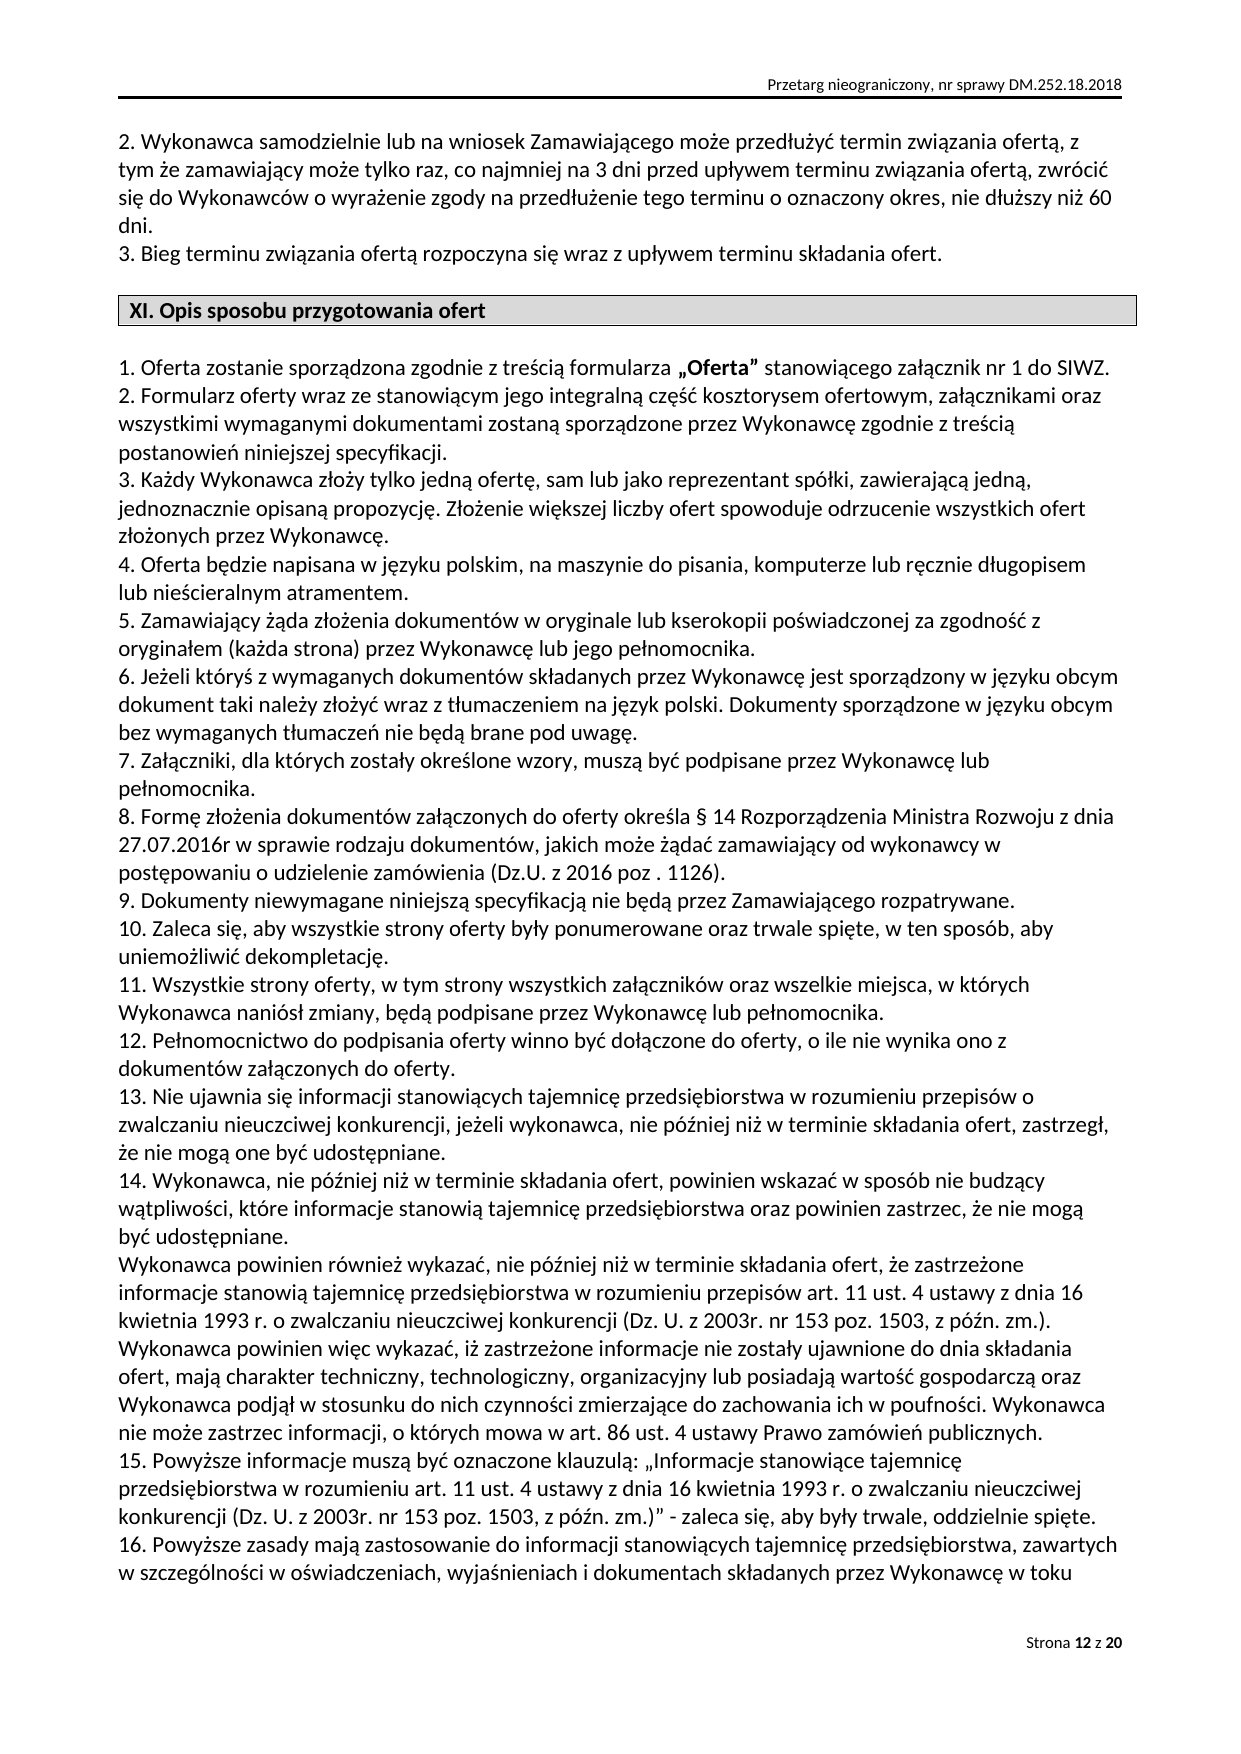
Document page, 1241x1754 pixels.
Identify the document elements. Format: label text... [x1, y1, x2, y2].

text 2. Formularz oferty wraz ze stanowiącym jego integralną część kosztorysem ofertowym, załącznikami oraz wszystkimi wymaganymi dokumentami zostaną sporządzone przez Wykonawcę zgodnie z treścią postanowień niniejszej specyfikacji. [118, 382, 1122, 466]
text 8. Formę złożenia dokumentów załączonych do oferty określa § 14 Rozporządzenia Ministra Rozwoju z dnia [118, 802, 1122, 830]
text 9. Dokumenty niewymagane niniejszą specyfikacją nie będą przez Zamawiającego rozpatrywane. [118, 886, 1122, 914]
text 7. Załączniki, dla których zostały określone wzory, muszą być podpisane przez Wykonawcę lub pełnomocnika. [118, 746, 1122, 802]
text 2. Wykonawca samodzielnie lub na wniosek Zamawiającego może przedłużyć termin związania ofertą, z tym że zamawiający może tylko raz, co najmniej na 3 dni przed upływem terminu związania ofertą, zwrócić się do Wykonawców o wyrażenie zgody na przedłużenie tego terminu o oznaczony okres, nie dłuższy niż 60 dni. [118, 127, 1122, 239]
text 12. Pełnomocnictwo do podpisania oferty winno być dołączone do oferty, o ile nie wynika ono z dokumentów załączonych do oferty. [118, 1026, 1122, 1082]
text w szczególności w oświadczeniach, wyjaśnieniach i dokumentach składanych przez Wykonawcę w toku [118, 1558, 1122, 1586]
text 27.07.2016r w sprawie rodzaju dokumentów, jakich może żądać zamawiający od wykonawcy w postępowaniu o udzielenie zamówienia (Dz.U. z 2016 poz . 1126). [118, 830, 1122, 886]
text 1. Oferta zostanie sporządzona zgodnie z treścią formularza „Oferta” stanowiącego załącznik nr 1 do SIWZ. [118, 353, 1122, 382]
text Wykonawca powinien również wykazać, nie później niż w terminie składania ofert, że zastrzeżone informacje stanowią tajemnicę przedsiębiorstwa w rozumieniu przepisów art. 11 ust. 4 ustawy z dnia 16 kwietnia 1993 r. o zwalczaniu nieuczciwej konkurencji (Dz. U. z 2003r. nr 153 poz. 1503, z późn. zm.). Wykonawca powinien więc wykazać, iż zastrzeżone informacje nie zostały ujawnione do dnia składania ofert, mają charakter techniczny, technologiczny, organizacyjny lub posiadają wartość gospodarczą oraz Wykonawca podjął w stosunku do nich czynności zmierzające do zachowania ich w poufności. Wykonawca nie może zastrzec informacji, o których mowa w art. 86 ust. 4 ustawy Prawo zamówień publicznych. [118, 1250, 1122, 1446]
text 14. Wykonawca, nie później niż w terminie składania ofert, powinien wskazać w sposób nie budzący wątpliwości, które informacje stanowią tajemnicę przedsiębiorstwa oraz powinien zastrzec, że nie mogą być udostępniane. [118, 1166, 1122, 1250]
text 11. Wszystkie strony oferty, w tym strony wszystkich załączników oraz wszelkie miejsca, w których Wykonawca naniósł zmiany, będą podpisane przez Wykonawcę lub pełnomocnika. [118, 970, 1122, 1026]
text 5. Zamawiający żąda złożenia dokumentów w oryginale lub kserokopii poświadczonej za zgodność z oryginałem (każda strona) przez Wykonawcę lub jego pełnomocnika. [118, 606, 1122, 662]
text 15. Powyższe informacje muszą być oznaczone klauzulą: „Informacje stanowiące tajemnicę przedsiębiorstwa w rozumieniu art. 11 ust. 4 ustawy z dnia 16 kwietnia 1993 r. o zwalczaniu nieuczciwej konkurencji (Dz. U. z 2003r. nr 153 poz. 1503, z późn. zm.)” - zaleca się, aby były trwale, oddzielnie spięte. [118, 1446, 1122, 1530]
text dokument taki należy złożyć wraz z tłumaczeniem na język polski. Dokumenty sporządzone w języku obcym bez wymaganych tłumaczeń nie będą brane pod uwagę. [118, 690, 1122, 746]
text 4. Oferta będzie napisana w języku polskim, na maszynie do pisania, komputerze lub ręcznie długopisem lub nieścieralnym atramentem. [118, 550, 1122, 606]
text 3. Bieg terminu związania ofertą rozpoczyna się wraz z upływem terminu składania ofert. [118, 239, 1122, 267]
text 13. Nie ujawnia się informacji stanowiących tajemnicę przedsiębiorstwa w rozumieniu przepisów o zwalczaniu nieuczciwej konkurencji, jeżeli wykonawca, nie później niż w terminie składania ofert, zastrzegł, że nie mogą one być udostępniane. [118, 1082, 1122, 1166]
text 10. Zaleca się, aby wszystkie strony oferty były ponumerowane oraz trwale spięte, w ten sposób, aby uniemożliwić dekompletację. [118, 914, 1122, 970]
table_header XI. Opis sposobu przygotowania ofert [119, 296, 1136, 324]
text 6. Jeżeli któryś z wymaganych dokumentów składanych przez Wykonawcę jest sporządzony w języku obcym [118, 662, 1122, 690]
text 16. Powyższe zasady mają zastosowanie do informacji stanowiących tajemnicę przedsiębiorstwa, zawartych [118, 1530, 1122, 1558]
text 3. Każdy Wykonawca złoży tylko jedną ofertę, sam lub jako reprezentant spółki, zawierającą jedną, jednoznacznie opisaną propozycję. Złożenie większej liczby ofert spowoduje odrzucenie wszystkich ofert złożonych przez Wykonawcę. [118, 466, 1122, 550]
